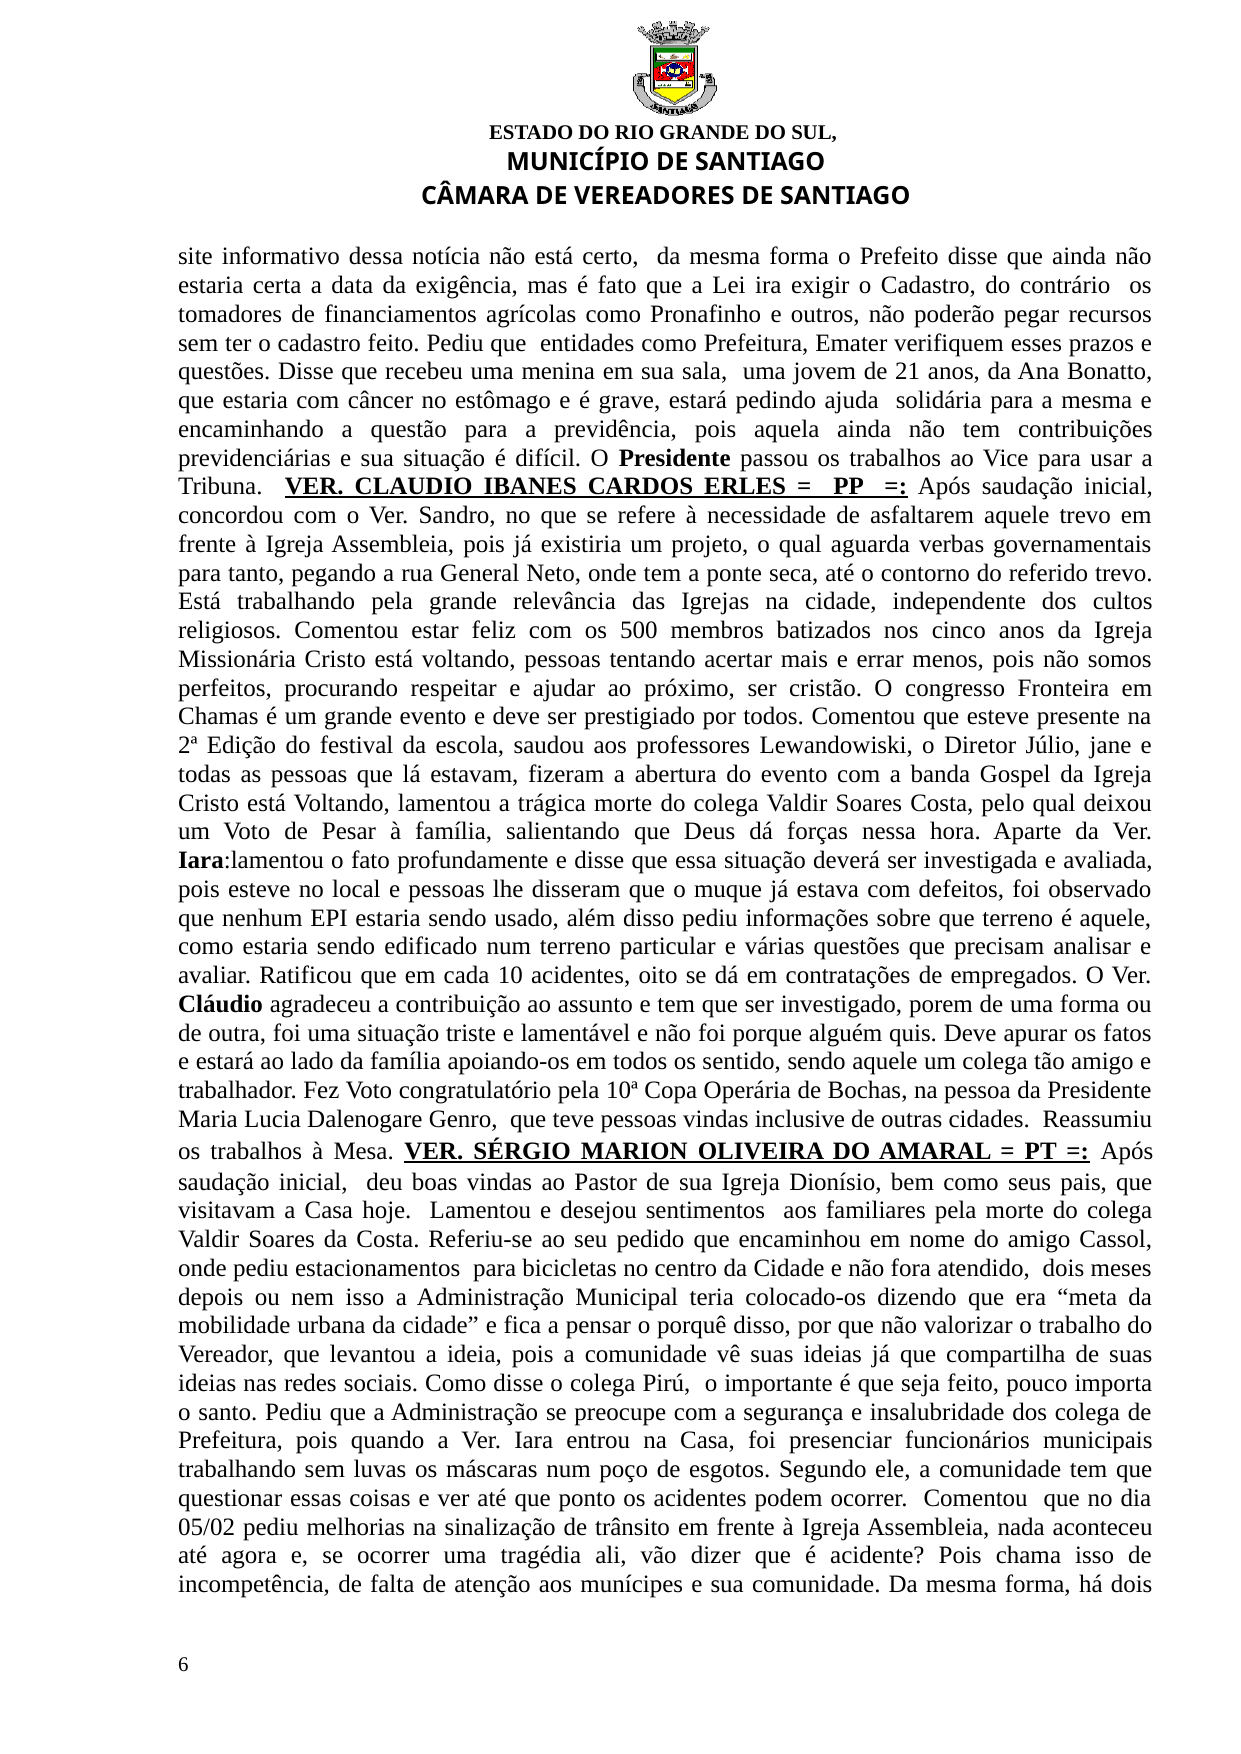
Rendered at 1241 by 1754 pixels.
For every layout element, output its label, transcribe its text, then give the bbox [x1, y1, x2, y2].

text site informativo dessa notícia não está certo, da mesma forma o Prefeito disse que ainda não estaria certa a data da exigência, mas é fato que a Lei ira exigir o Cadastro, do contrário os tomadores de financiamentos agrícolas como Pronafinho e outros, não poderão pegar recursos sem ter o cadastro feito. Pediu que entidades como Prefeitura, Emater verifiquem esses prazos e questões. Disse que recebeu uma menina em sua sala, uma jovem de 21 anos, da Ana Bonatto, que estaria com câncer no estômago e é grave, estará pedindo ajuda solidária para a mesma e encaminhando a questão para a previdência, pois aquela ainda não tem contribuições previdenciárias e sua situação é difícil. O Presidente passou os trabalhos ao Vice para usar a Tribuna. VER. CLAUDIO IBANES CARDOS ERLES = PP =: Após saudação inicial, concordou com o Ver. Sandro, no que se refere à necessidade de asfaltarem aquele trevo em frente à Igreja Assembleia, pois já existiria um projeto, o qual aguarda verbas governamentais para tanto, pegando a rua General Neto, onde tem a ponte seca, até o contorno do referido trevo. Está trabalhando pela grande relevância das Igrejas na cidade, independente dos cultos religiosos. Comentou estar feliz com os 500 membros batizados nos cinco anos da Igreja Missionária Cristo está voltando, pessoas tentando acertar mais e errar menos, pois não somos perfeitos, procurando respeitar e ajudar ao próximo, ser cristão. O congresso Fronteira em Chamas é um grande evento e deve ser prestigiado por todos. Comentou que esteve presente na 2ª Edição do festival da escola, saudou aos professores Lewandowiski, o Diretor Júlio, jane e todas as pessoas que lá estavam, fizeram a abertura do evento com a banda Gospel da Igreja Cristo está Voltando, lamentou a trágica morte do colega Valdir Soares Costa, pelo qual deixou um Voto de Pesar à família, salientando que Deus dá forças nessa hora. Aparte da Ver. Iara:lamentou o fato profundamente e disse que essa situação deverá ser investigada e avaliada, pois esteve no local e pessoas lhe disseram que o muque já estava com defeitos, foi observado que nenhum EPI estaria sendo usado, além disso pediu informações sobre que terreno é aquele, como estaria sendo edificado num terreno particular e várias questões que precisam analisar e avaliar. Ratificou que em cada 10 acidentes, oito se dá em contratações de empregados. O Ver. Cláudio agradeceu a contribuição ao assunto e tem que ser investigado, porem de uma forma ou de outra, foi uma situação triste e lamentável e não foi porque alguém quis. Deve apurar os fatos e estará ao lado da família apoiando-os em todos os sentido, sendo aquele um colega tão amigo e trabalhador. Fez Voto congratulatório pela 10ª Copa Operária de Bochas, na pessoa da Presidente Maria Lucia Dalenogare Genro, que teve pessoas vindas inclusive de outras cidades. Reassumiu os trabalhos à Mesa. VER. SÉRGIO MARION OLIVEIRA DO AMARAL = PT =: Após saudação inicial, deu boas vindas ao Pastor de sua Igreja Dionísio, bem como seus pais, que visitavam a Casa hoje. Lamentou e desejou sentimentos aos familiares pela morte do colega Valdir Soares da Costa. Referiu-se ao seu pedido que encaminhou em nome do amigo Cassol, onde pediu estacionamentos para bicicletas no centro da Cidade e não fora atendido, dois meses depois ou nem isso a Administração Municipal teria colocado-os dizendo que era “meta da mobilidade urbana da cidade” e fica a pensar o porquê disso, por que não valorizar o trabalho do Vereador, que levantou a ideia, pois a comunidade vê suas ideias já que compartilha de suas ideias nas redes sociais. Como disse o colega Pirú, o importante é que seja feito, pouco importa o santo. Pediu que a Administração se preocupe com a segurança e insalubridade dos colega de Prefeitura, pois quando a Ver. Iara entrou na Casa, foi presenciar funcionários municipais trabalhando sem luvas os máscaras num poço de esgotos. Segundo ele, a comunidade tem que questionar essas coisas e ver até que ponto os acidentes podem ocorrer. Comentou que no dia 05/02 pediu melhorias na sinalização de trânsito em frente à Igreja Assembleia, nada aconteceu até agora e, se ocorrer uma tragédia ali, vão dizer que é acidente? Pois chama isso de incompetência, de falta de atenção aos munícipes e sua comunidade. Da mesma forma, há dois [178, 241, 1153, 1598]
